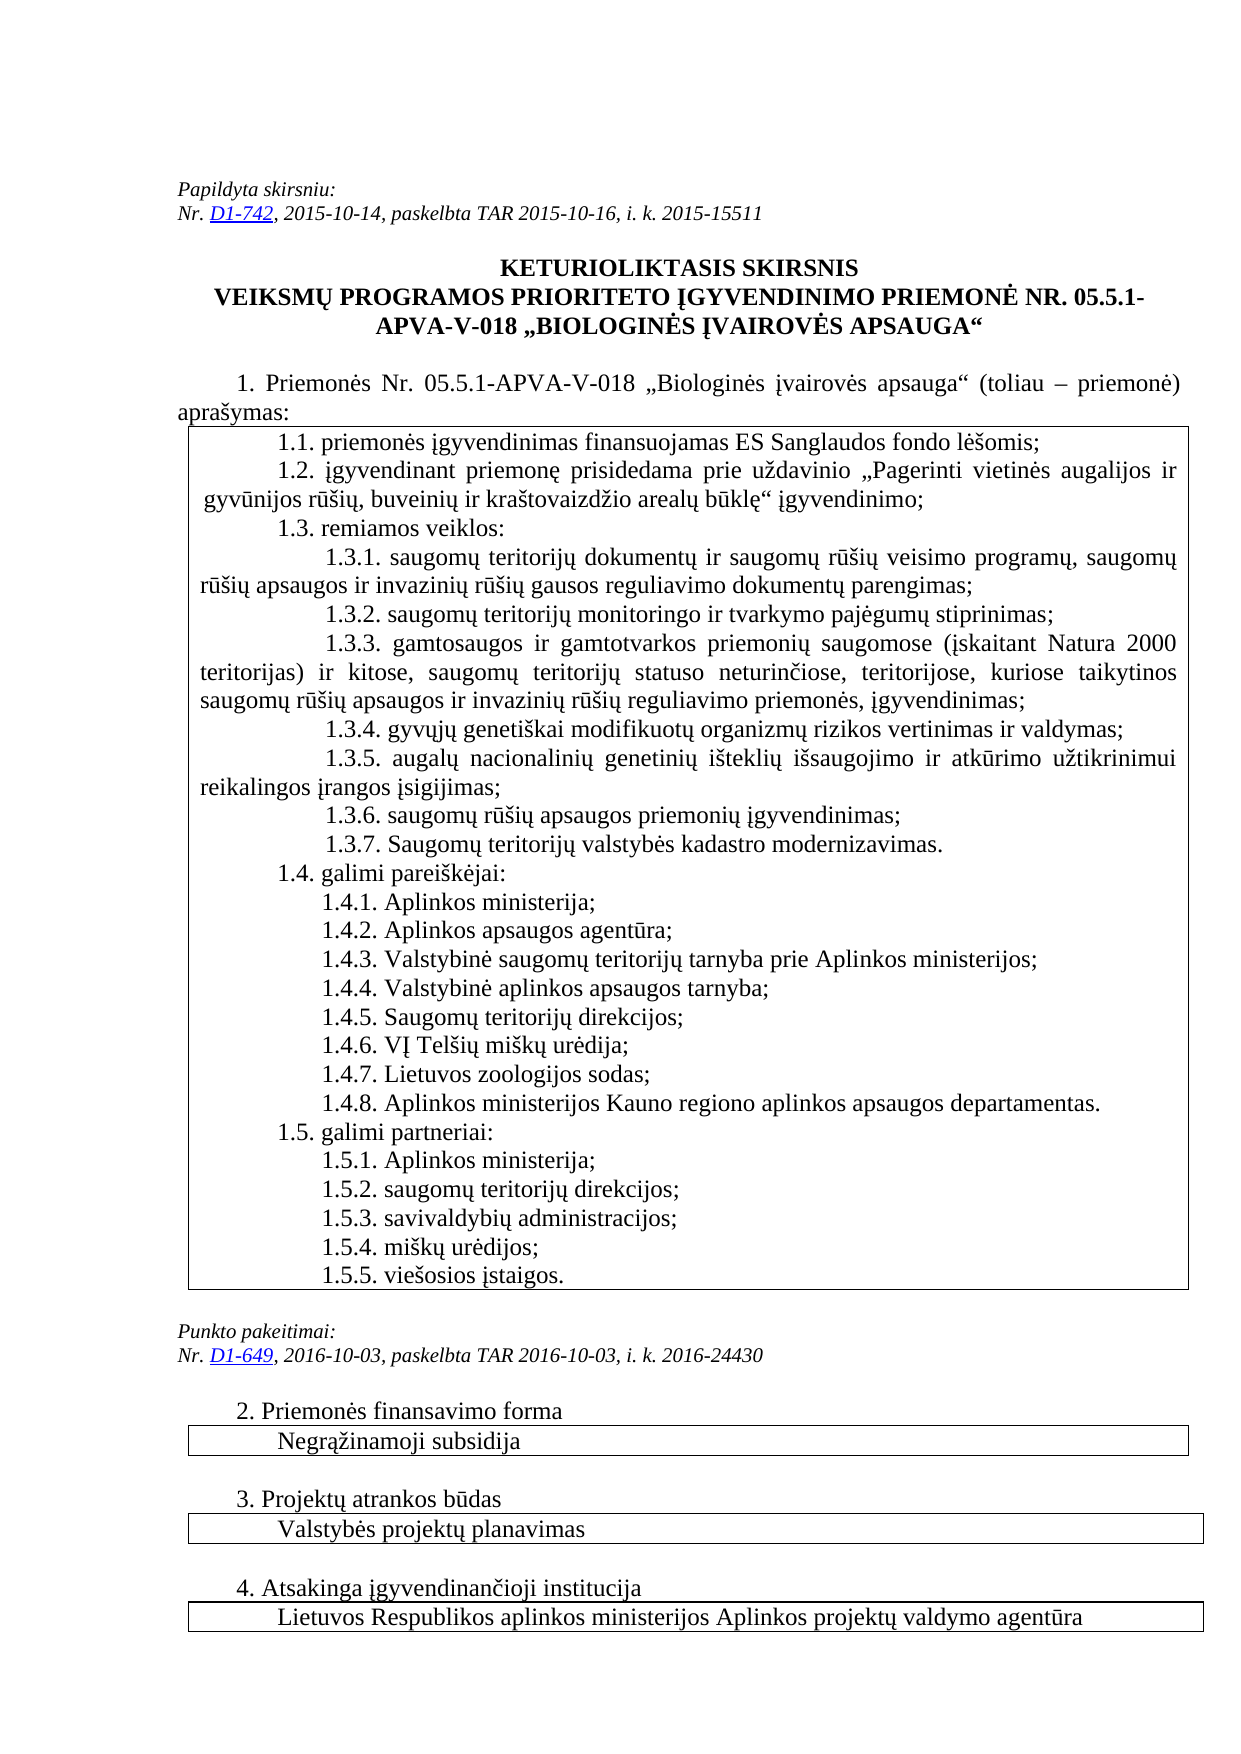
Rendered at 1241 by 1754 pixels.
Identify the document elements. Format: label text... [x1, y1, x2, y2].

table_header Valstybės projektų planavimas [189, 1514, 1203, 1543]
table_cell 1.4. galimi pareiškėjai: 1.4.1. Aplinkos ministerija; 1.4.2. Aplinkos apsaugos agentūra; 1.4.3. Valstybinė saugomų teritorijų tarnyba prie Aplinkos ministerijos; 1.4.4. Valstybinė aplinkos apsaugos tarnyba; 1.4.5. Saugomų teritorijų direkcijos; 1.4.6. VĮ Telšių miškų urėdija; 1.4.7. Lietuvos zoologijos sodas; 1.4.8. Aplinkos ministerijos Kauno regiono aplinkos apsaugos departamentas. 1.5. galimi partneriai: 1.5.1. Aplinkos ministerija; 1.5.2. saugomų teritorijų direkcijos; 1.5.3. savivaldybių administracijos; 1.5.4. miškų urėdijos; 1.5.5. viešosios įstaigos. [189, 858, 1188, 1289]
text 3. Projektų atrankos būdas [236, 1484, 1181, 1513]
table_cell 1.2. įgyvendinant priemonę prisidedama prie uždavinio „Pagerinti vietinės augalijos ir gyvūnijos rūšių, buveinių ir kraštovaizdžio arealų būklę“ įgyvendinimo; [189, 456, 1188, 513]
table_header Negrąžinamoji subsidija [189, 1426, 1188, 1454]
text 4. Atsakinga įgyvendinančioji institucija [236, 1573, 1181, 1601]
text KETURIOLIKTASIS SKIRSNIS [177, 253, 1181, 282]
table_cell 1.3. remiamos veiklos: 1.3.1. saugomų teritorijų dokumentų ir saugomų rūšių veisimo programų, saugomų rūšių apsaugos ir invazinių rūšių gausos reguliavimo dokumentų parengimas; 1.3.2. saugomų teritorijų monitoringo ir tvarkymo pajėgumų stiprinimas; 1.3.3. gamtosaugos ir gamtotvarkos priemonių saugomose (įskaitant Natura 2000 teritorijas) ir kitose, saugomų teritorijų statuso neturinčiose, teritorijose, kuriose taikytinos saugomų rūšių apsaugos ir invazinių rūšių reguliavimo priemonės, įgyvendinimas; 1.3.4. gyvųjų genetiškai modifikuotų organizmų rizikos vertinimas ir valdymas; 1.3.5. augalų nacionalinių genetinių išteklių išsaugojimo ir atkūrimo užtikrinimui reikalingos įrangos įsigijimas; 1.3.6. saugomų rūšių apsaugos priemonių įgyvendinimas; 1.3.7. Saugomų teritorijų valstybės kadastro modernizavimas. [189, 513, 1188, 858]
text VEIKSMŲ PROGRAMOS PRIORITETO ĮGYVENDINIMO PRIEMONĖ NR. 05.5.1-APVA-V-018 „BIOLOGINĖS ĮVAIROVĖS APSAUGA“ [177, 282, 1181, 339]
text 2. Priemonės finansavimo forma [236, 1396, 1181, 1425]
text Punkto pakeitimai: [177, 1319, 1181, 1343]
text 1. Priemonės Nr. 05.5.1-APVA-V-018 „Biologinės įvairovės apsauga“ (toliau – priemonė) aprašymas: [177, 368, 1181, 426]
table_header Lietuvos Respublikos aplinkos ministerijos Aplinkos projektų valdymo agentūra [189, 1603, 1203, 1631]
text Papildyta skirsniu: [177, 176, 1181, 201]
text Nr. D1-742, 2015-10-14, paskelbta TAR 2015-10-16, i. k. 2015-15511 [177, 201, 1181, 224]
text Nr. D1-649, 2016-10-03, paskelbta TAR 2016-10-03, i. k. 2016-24430 [177, 1343, 1181, 1367]
table_header 1.1. priemonės įgyvendinimas finansuojamas ES Sanglaudos fondo lėšomis; [189, 427, 1188, 456]
